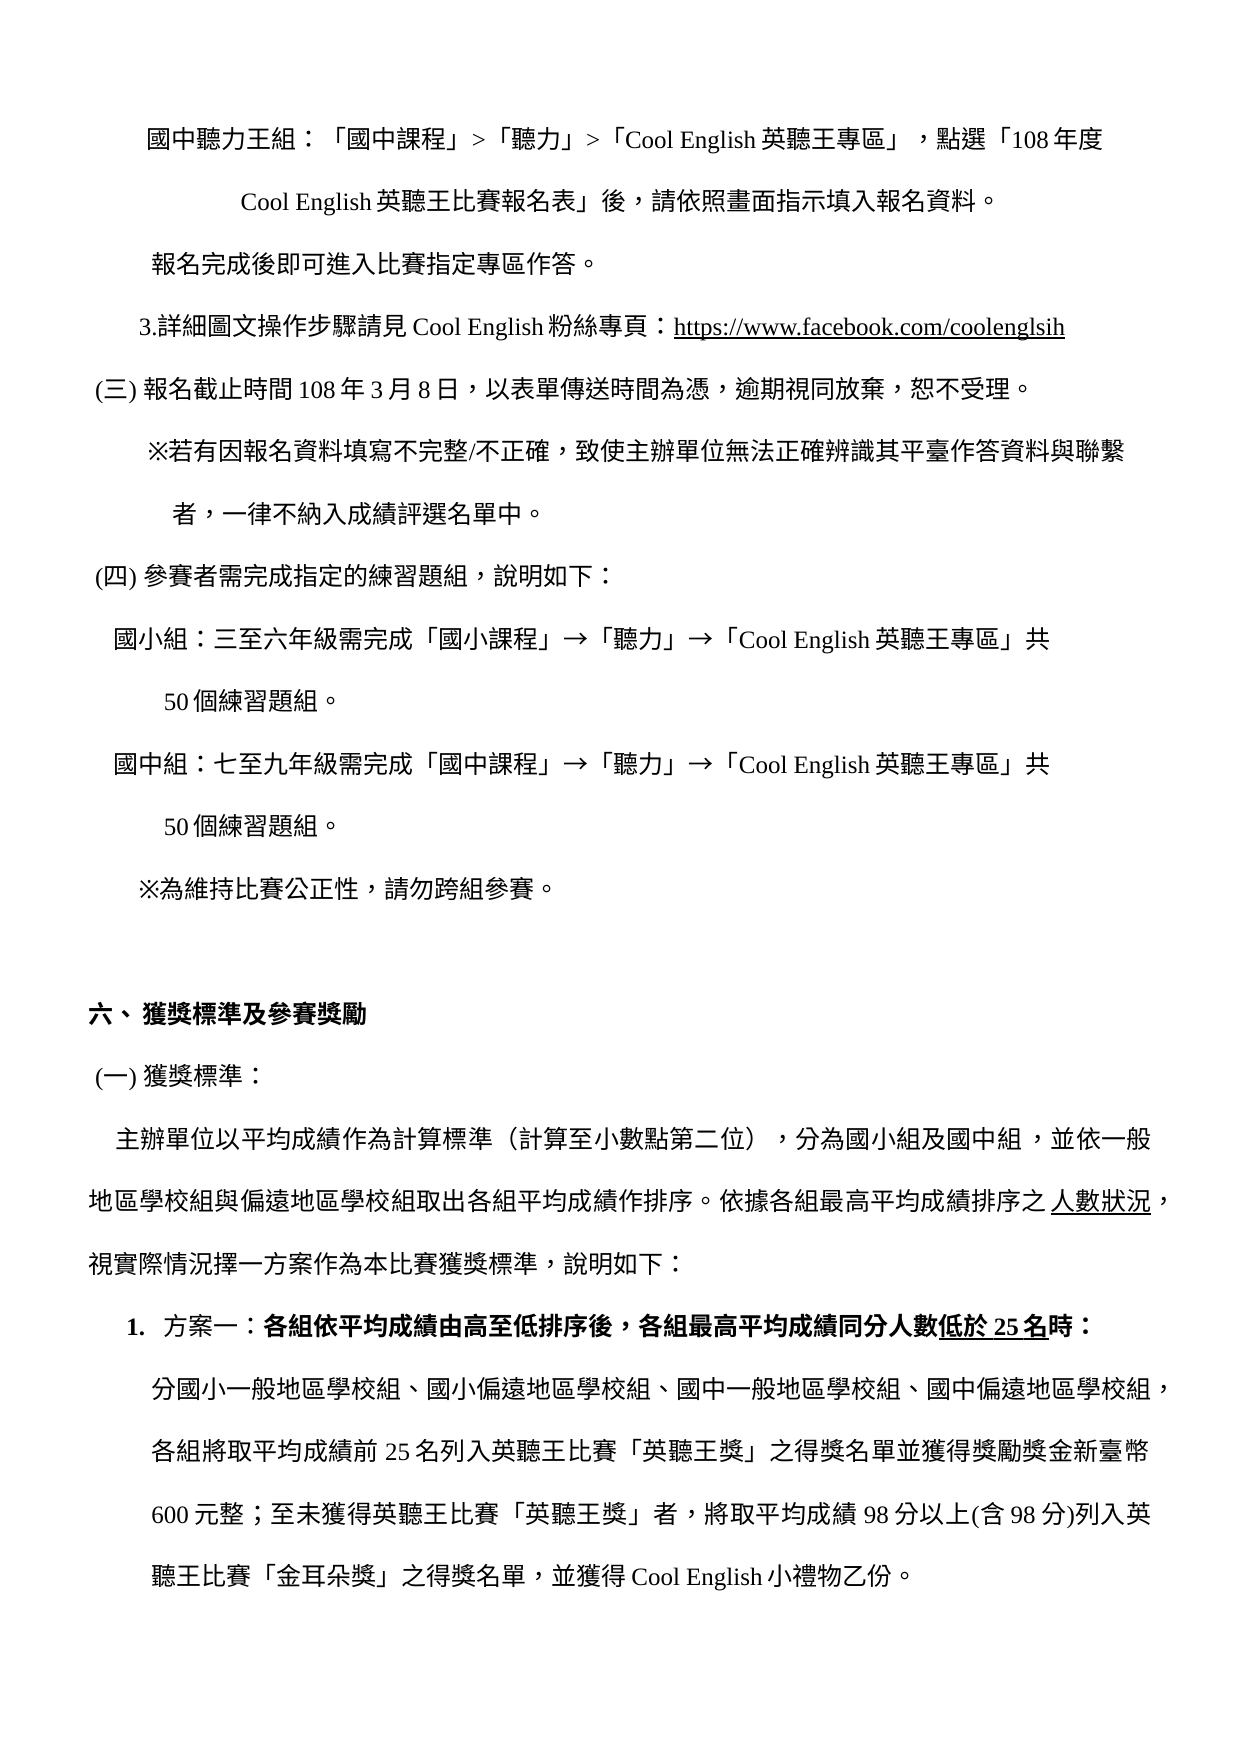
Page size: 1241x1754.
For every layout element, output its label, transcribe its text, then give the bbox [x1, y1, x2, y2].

text 國小組：三至六年級需完成「國小課程」→「聽力」→「Cool English英聽王專區」共 [89, 596, 1152, 658]
text 主辦單位以平均成績作為計算標準（計算至小數點第二位），分為國小組及國中組，並依一般地區學校組與偏遠地區學校組取出各組平均成績作排序。依據各組最高平均成績排序之人數狀況，視實際情況擇一方案作為本比賽獲獎標準，說明如下： [89, 1096, 1152, 1283]
text 報名完成後即可進入比賽指定專區作答。 [139, 221, 1152, 283]
list 獲獎標準及參賽獎勵 [89, 971, 1152, 1033]
list 方案一：各組依平均成績由高至低排序後，各組最高平均成績同分人數低於25名時： [126, 1283, 1152, 1346]
text 分國小一般地區學校組、國小偏遠地區學校組、國中一般地區學校組、國中偏遠地區學校組，各組將取平均成績前25名列入英聽王比賽「英聽王獎」之得獎名單並獲得獎勵獎金新臺幣600元整；至未獲得英聽王比賽「英聽王獎」者，將取平均成績98分以上(含98分)列入英聽王比賽「金耳朵獎」之得獎名單，並獲得Cool English小禮物乙份。 [151, 1346, 1152, 1596]
text (四) 參賽者需完成指定的練習題組，說明如下： [89, 533, 1152, 596]
text 3.詳細圖文操作步驟請見Cool English粉絲專頁：https://www.facebook.com/coolenglsih [139, 283, 1152, 346]
text ※若有因報名資料填寫不完整/不正確，致使主辦單位無法正確辨識其平臺作答資料與聯繫 [148, 408, 1152, 471]
text 國中聽力王組：「國中課程」>「聽力」>「Cool English英聽王專區」，點選「108年度 [128, 96, 1152, 158]
text 者，一律不納入成績評選名單中。 [148, 471, 1152, 533]
text (一) 獲獎標準： [89, 1033, 1152, 1096]
text Cool English英聽王比賽報名表」後，請依照畫面指示填入報名資料。 [128, 158, 1152, 221]
text 50個練習題組。 [89, 783, 1152, 846]
text ※為維持比賽公正性，請勿跨組參賽。 [89, 846, 1152, 908]
text 國中組：七至九年級需完成「國中課程」→「聽力」→「Cool English英聽王專區」共 [89, 721, 1152, 783]
text (三) 報名截止時間108年3月8日，以表單傳送時間為憑，逾期視同放棄，恕不受理。 [89, 346, 1152, 408]
text 50個練習題組。 [89, 658, 1152, 721]
